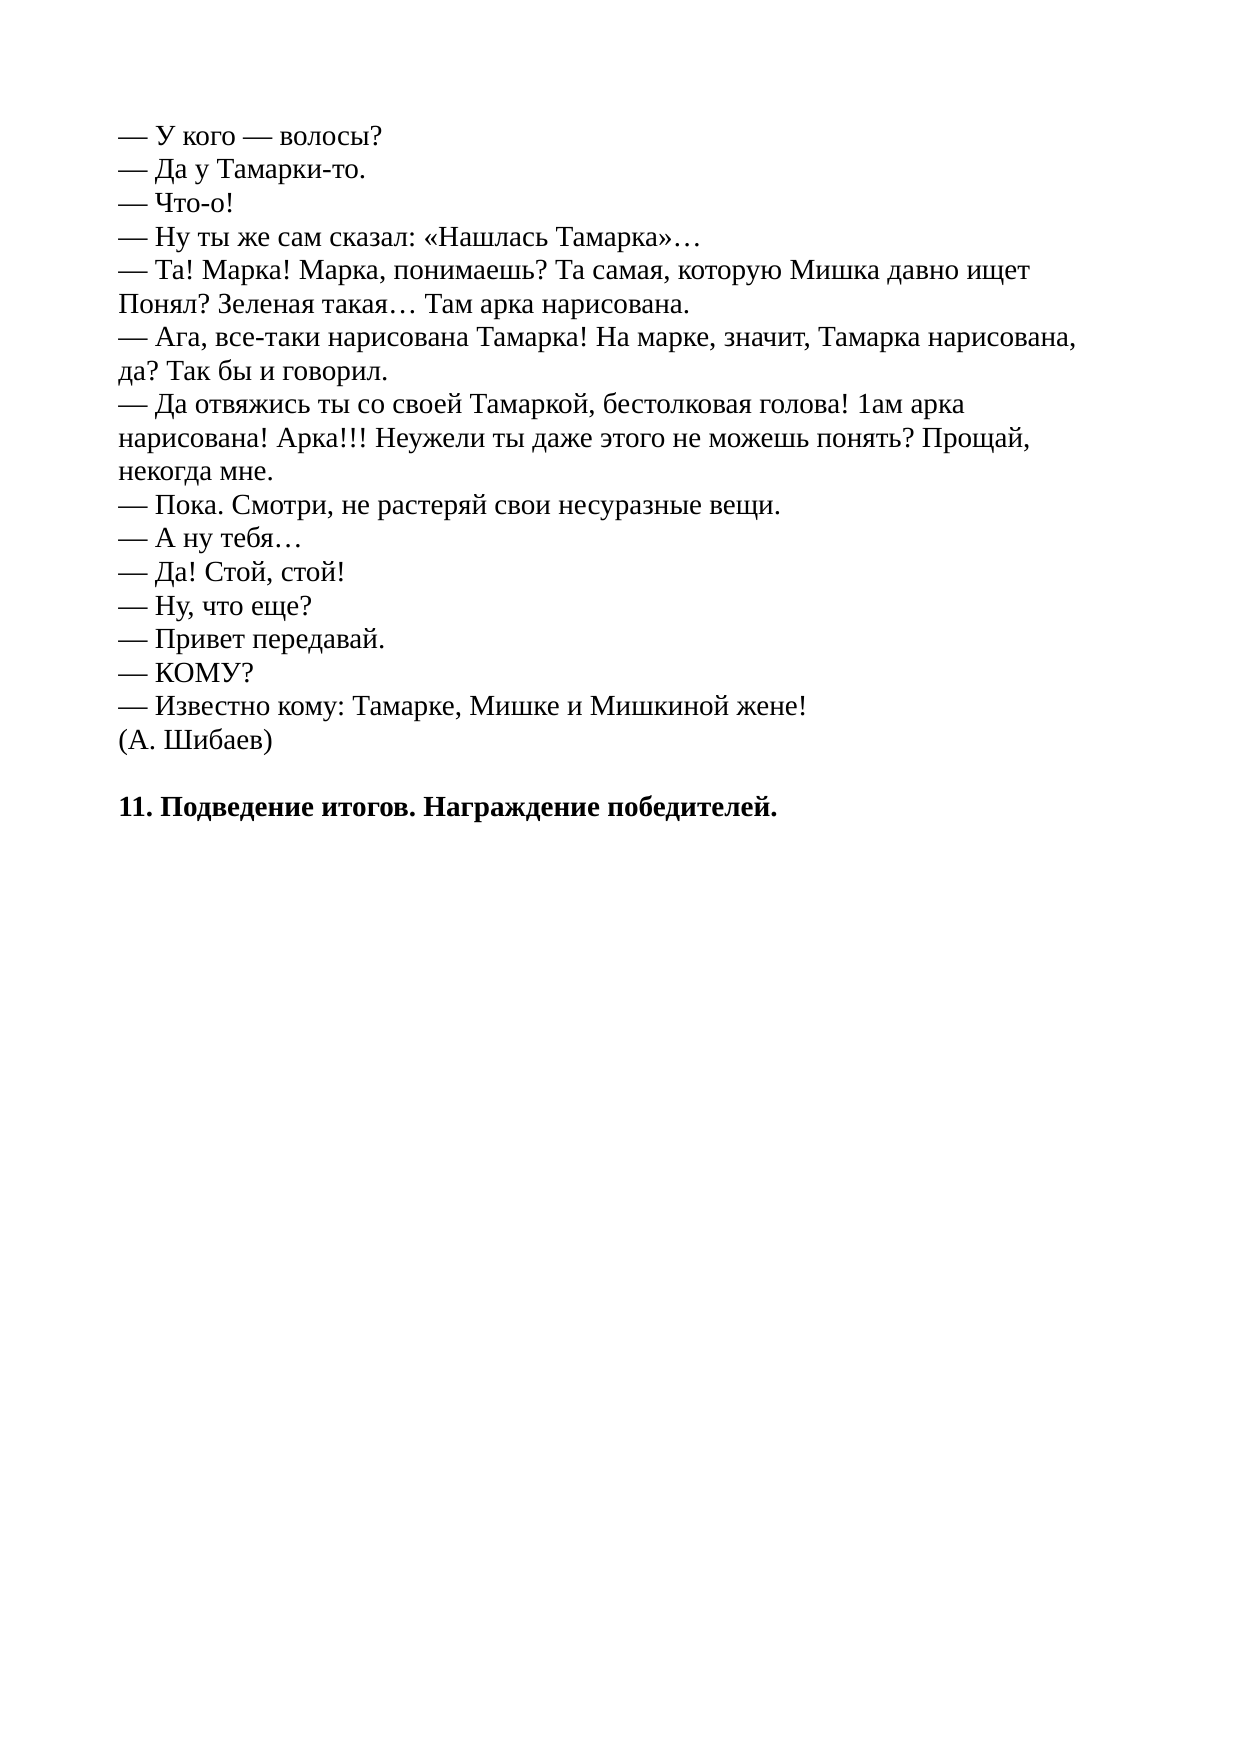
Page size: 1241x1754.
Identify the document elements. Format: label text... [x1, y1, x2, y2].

text 11. Подведение итогов. Награждение победителей. [118, 789, 1122, 822]
text — У кого — волосы? — Да у Тамарки-то. — Что-о! — Ну ты же сам сказал: «Нашлась Тамарка»… — Та! Марка! Марка, понимаешь? Та самая, которую Мишка давно ищет Понял? Зеленая такая… Там арка нарисована. — Ага, все-таки нарисована Тамарка! На марке, значит, Тамарка нарисована, да? Так бы и говорил. — Да отвяжись ты со своей Тамаркой, бестолковая голова! 1ам арка нарисована! Арка!!! Неужели ты даже этого не можешь понять? Прощай, некогда мне. — Пока. Смотри, не растеряй свои несуразные вещи. — А ну тебя… — Да! Стой, стой! — Ну, что еще? — Привет передавай. — КОМУ? — Известно кому: Тамарке, Мишке и Мишкиной жене! (А. Шибаев) [118, 118, 1122, 789]
